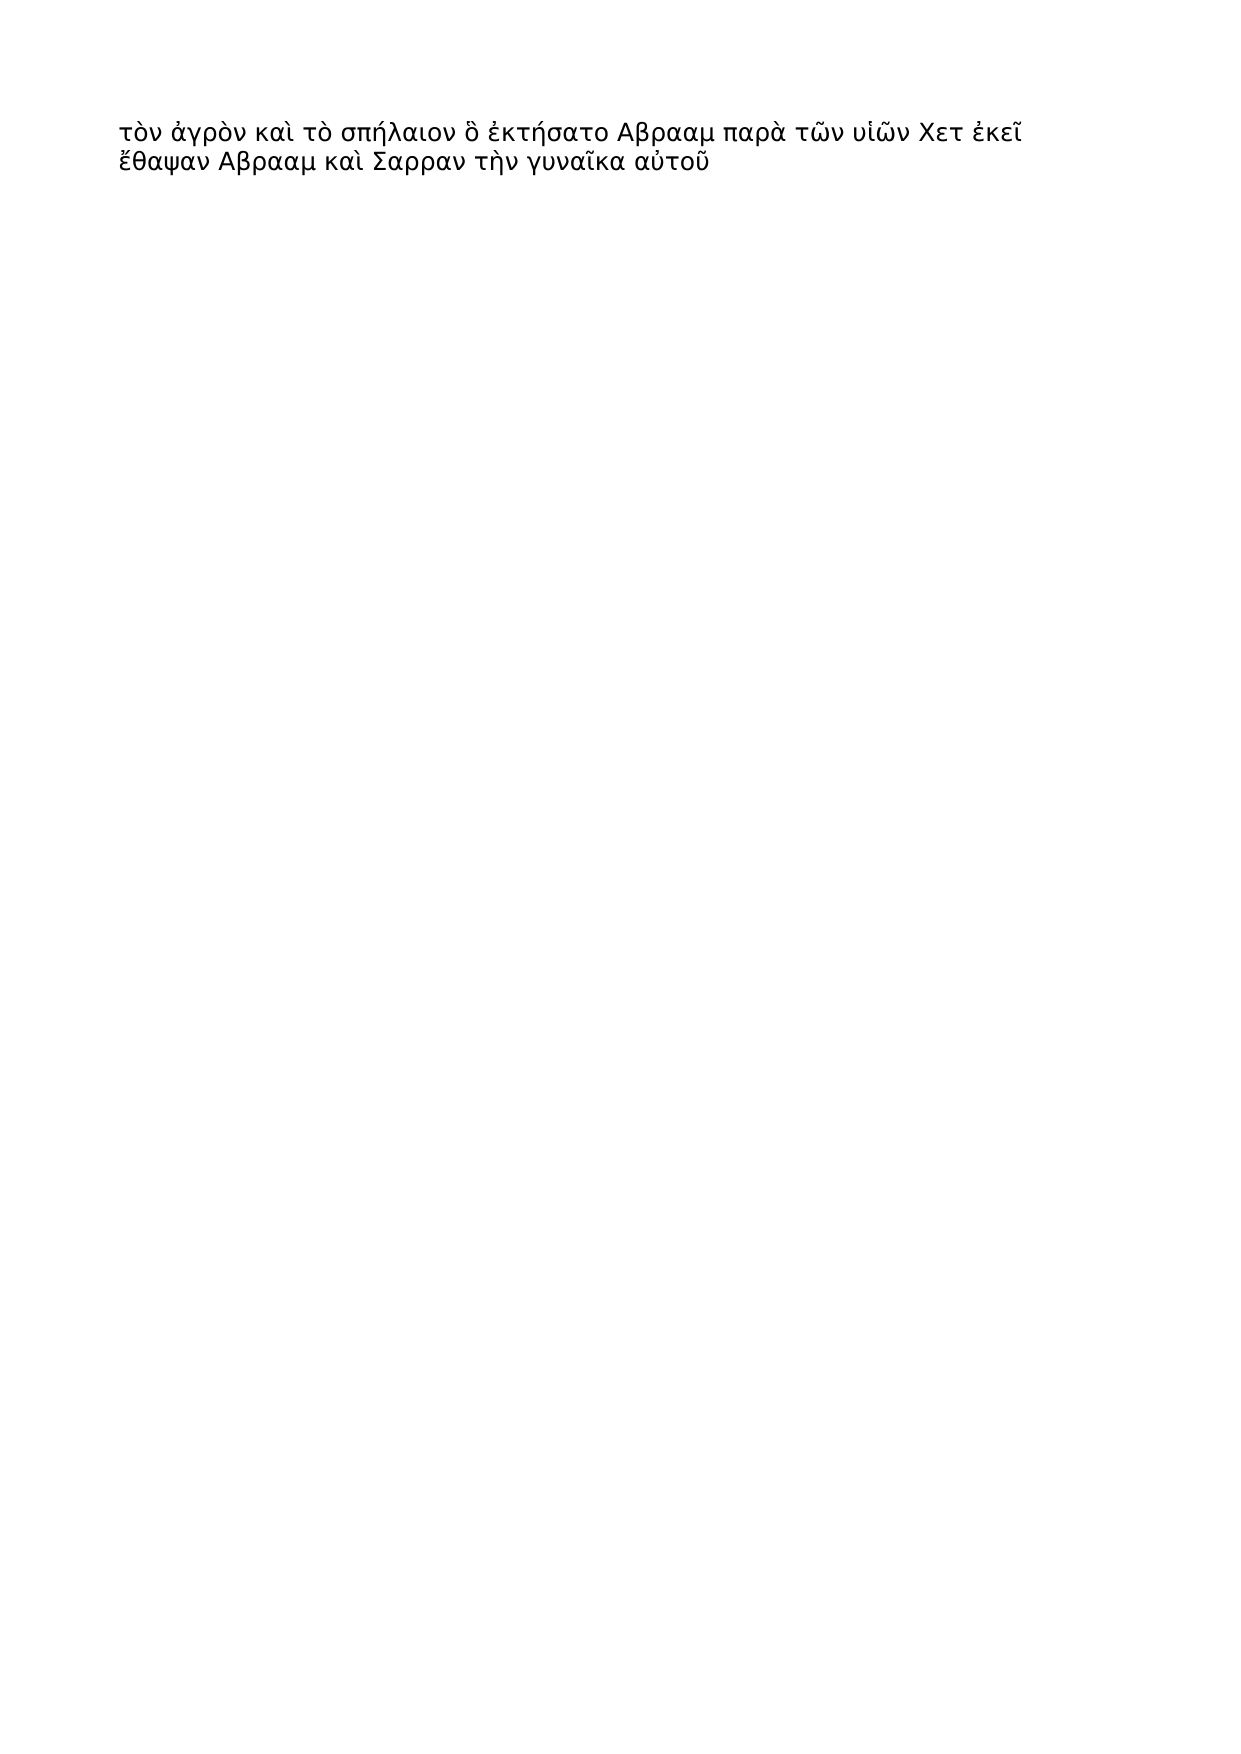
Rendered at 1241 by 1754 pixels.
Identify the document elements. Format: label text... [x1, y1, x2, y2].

text τὸν ἀγρὸν καὶ τὸ σπήλαιον ὃ ἐκτήσατο Αβρααμ παρὰ τῶν υἱῶν Χετ ἐκεῖ ἔθαψαν Αβρααμ καὶ Σαρραν τὴν γυναῖκα αὐτοῦ [118, 118, 1122, 176]
